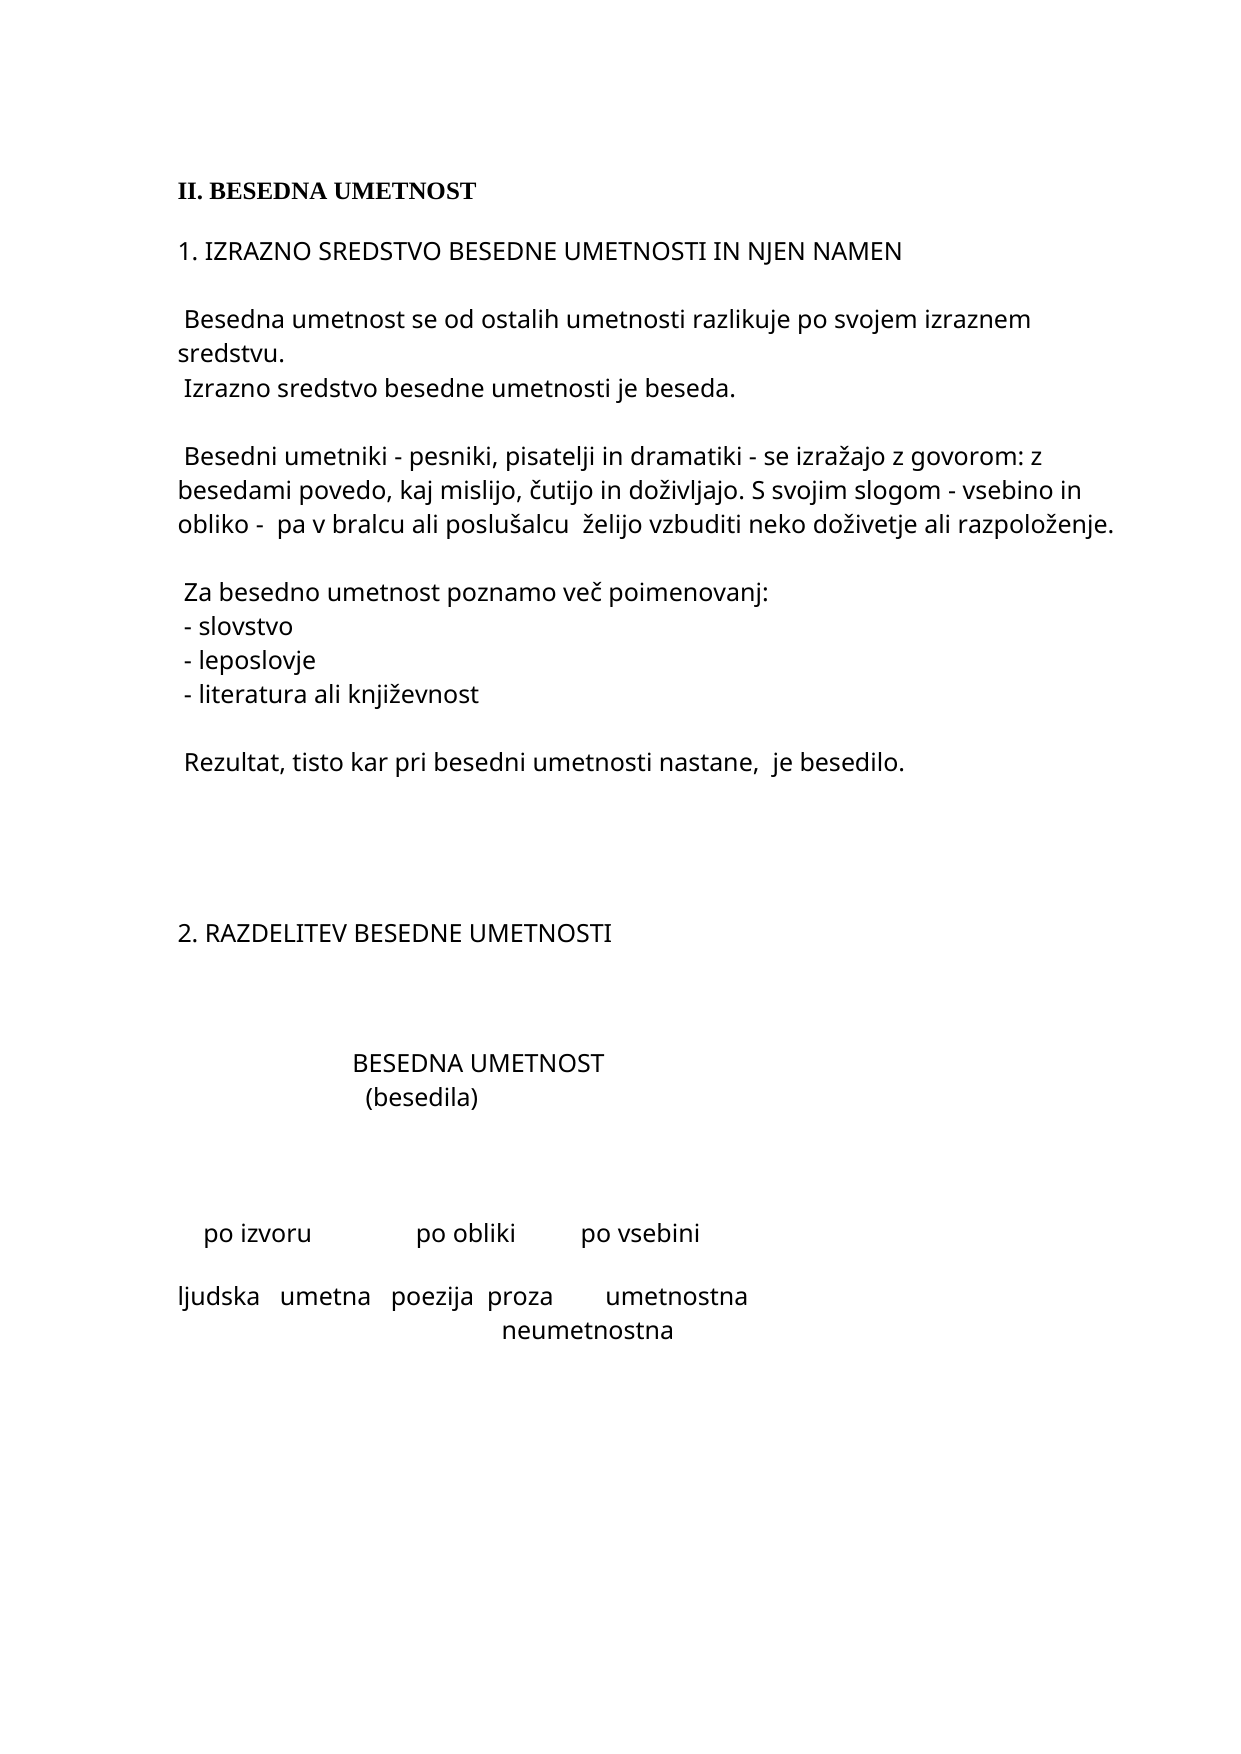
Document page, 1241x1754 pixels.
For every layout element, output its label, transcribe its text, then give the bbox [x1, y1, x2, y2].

text (besedila) [177, 1080, 1122, 1114]
text BESEDNA UMETNOST [177, 1046, 1122, 1080]
text ljudska umetna poezija proza umetnostna [177, 1279, 1122, 1313]
text Rezultat, tisto kar pri besedni umetnosti nastane, je besedilo. [177, 745, 1122, 779]
text 2. RAZDELITEV BESEDNE UMETNOSTI [177, 915, 1122, 949]
subtitle II. BESEDNA UMETNOST [177, 176, 1122, 205]
text - literatura ali književnost [177, 677, 1122, 711]
text po izvoru po obliki po vsebini [177, 1216, 1122, 1250]
text Besedni umetniki - pesniki, pisatelji in dramatiki - se izražajo z govorom: z besedami povedo, kaj mislijo, čutijo in doživljajo. S svojim slogom - vsebino in obliko - pa v bralcu ali poslušalcu želijo vzbuditi neko doživetje ali razpoloženje. [177, 438, 1122, 541]
text Izrazno sredstvo besedne umetnosti je beseda. [177, 370, 1122, 404]
text Besedna umetnost se od ostalih umetnosti razlikuje po svojem izraznem sredstvu. [177, 302, 1122, 370]
text neumetnostna [177, 1313, 1122, 1347]
text Za besedno umetnost poznamo več poimenovanj: [177, 574, 1122, 609]
text - leposlovje [177, 643, 1122, 677]
text - slovstvo [177, 609, 1122, 643]
text 1. IZRAZNO SREDSTVO BESEDNE UMETNOSTI IN NJEN NAMEN [177, 234, 1122, 268]
